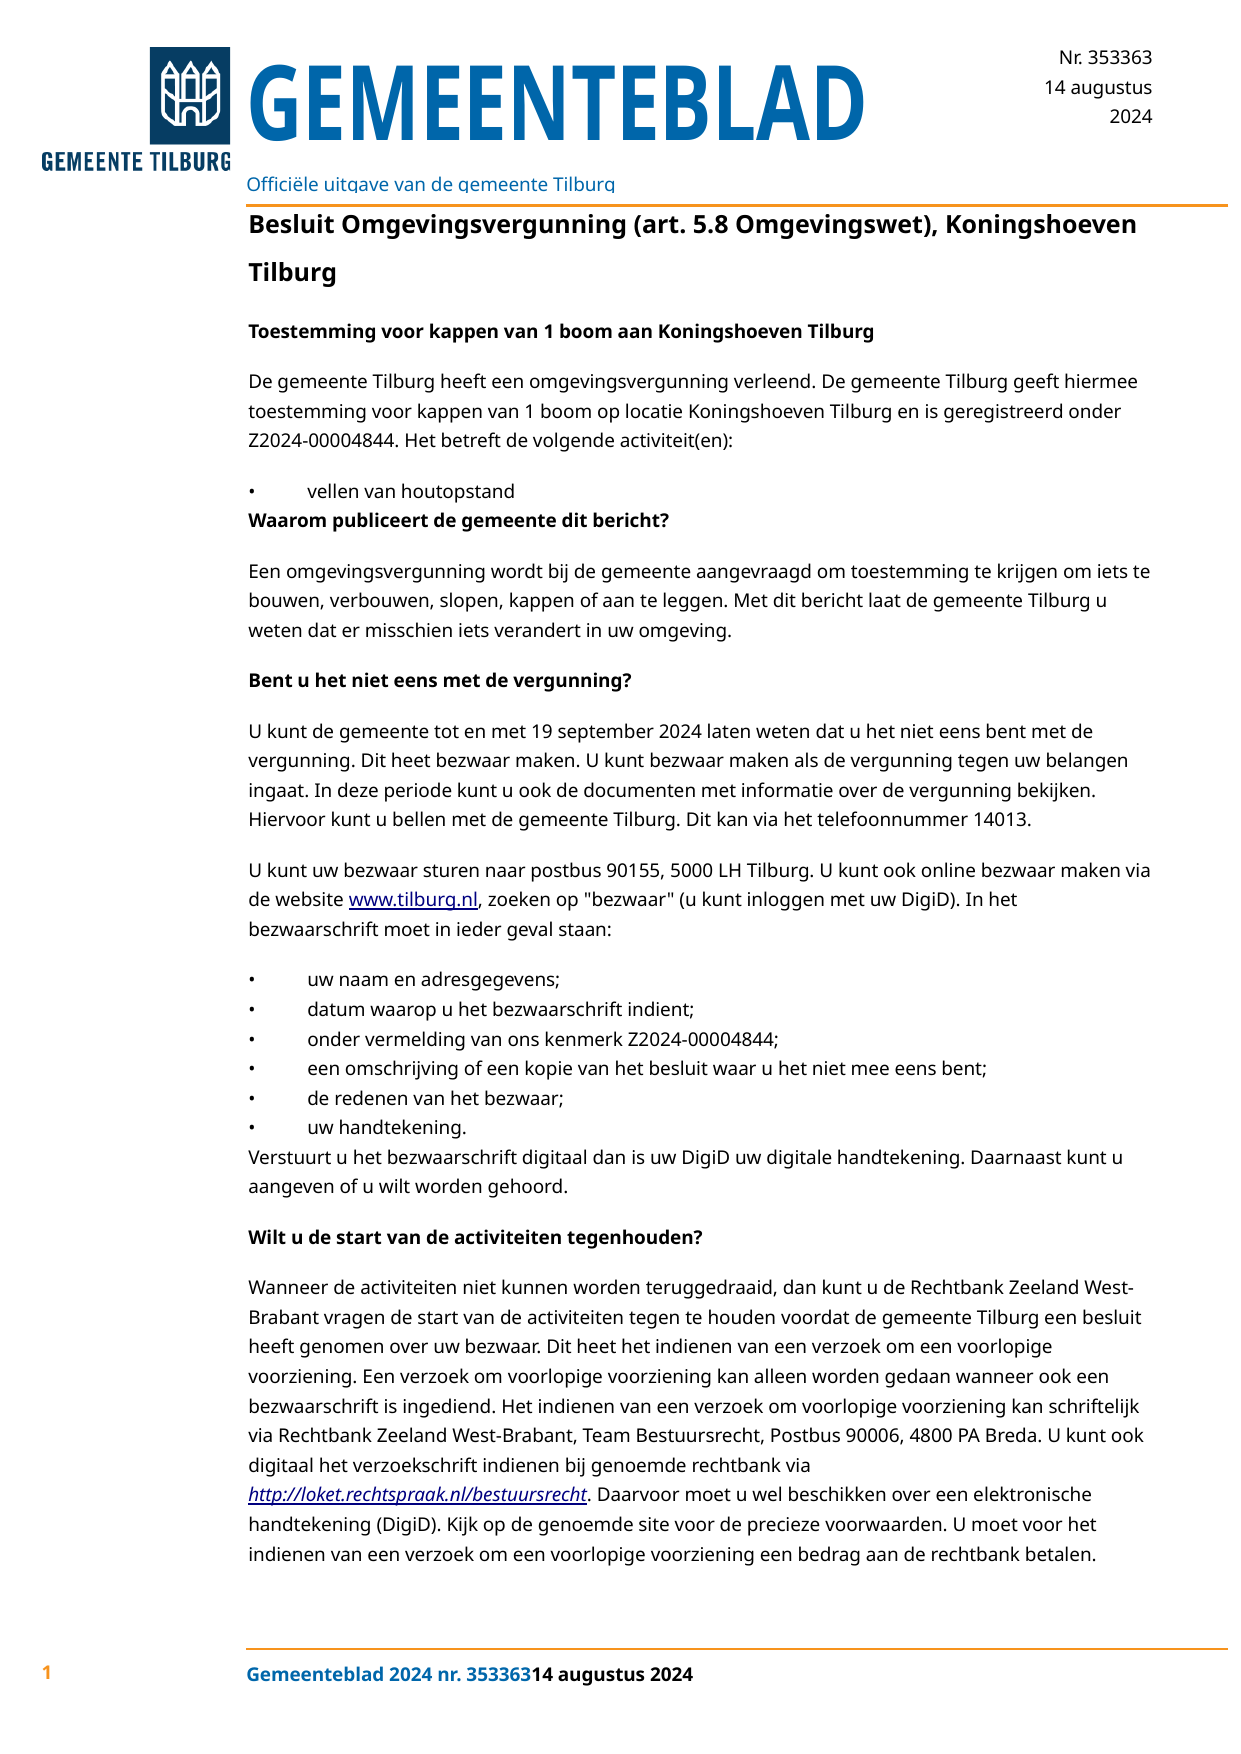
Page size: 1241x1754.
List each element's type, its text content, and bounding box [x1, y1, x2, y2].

list datum waarop u het bezwaarschrift indient; [248, 996, 1152, 1022]
text Verstuurt u het bezwaarschrift digitaal dan is uw DigiD uw digitale handtekening. Daarnaast kunt u aangeven of u wilt worden gehoord. [248, 1144, 1152, 1199]
list uw handtekening. [248, 1114, 1152, 1140]
list vellen van houtopstand [248, 478, 1152, 504]
picture [41, 47, 231, 172]
text U kunt uw bezwaar sturen naar postbus 90155, 5000 LH Tilburg. U kunt ook online bezwaar maken via de website www.tilburg.nl, zoeken op "bezwaar" (u kunt inloggen met uw DigiD). In het bezwaarschrift moet in ieder geval staan: [248, 857, 1152, 942]
text Wanneer de activiteiten niet kunnen worden teruggedraaid, dan kunt u de Rechtbank Zeeland West-Brabant vragen de start van de activiteiten tegen te houden voordat de gemeente Tilburg een besluit heeft genomen over uw bezwaar. Dit heet het indienen van een verzoek om een voorlopige voorziening. Een verzoek om voorlopige voorziening kan alleen worden gedaan wanneer ook een bezwaarschrift is ingediend. Het indienen van een verzoek om voorlopige voorziening kan schriftelijk via Rechtbank Zeeland West-Brabant, Team Bestuursrecht, Postbus 90006, 4800 PA Breda. U kunt ook digitaal het verzoekschrift indienen bij genoemde rechtbank via http://loket.rechtspraak.nl/bestuursrecht. Daarvoor moet u wel beschikken over een elektronische handtekening (DigiD). Kijk op de genoemde site voor de precieze voorwaarden. U moet voor het indienen van een verzoek om een voorlopige voorziening een bedrag aan de rechtbank betalen. [248, 1274, 1152, 1567]
text Wilt u de start van de activiteiten tegenhouden? [248, 1224, 1152, 1250]
text De gemeente Tilburg heeft een omgevingsvergunning verleend. De gemeente Tilburg geeft hiermee toestemming voor kappen van 1 boom op locatie Koningshoeven Tilburg en is geregistreerd onder Z2024-00004844. Het betreft de volgende activiteit(en): [248, 368, 1152, 453]
text Een omgevingsvergunning wordt bij de gemeente aangevraagd om toestemming te krijgen om iets te bouwen, verbouwen, slopen, kappen of aan te leggen. Met dit bericht laat de gemeente Tilburg u weten dat er misschien iets verandert in uw omgeving. [248, 558, 1152, 643]
text Besluit Omgevingsvergunning (art. 5.8 Omgevingswet), Koningshoeven Tilburg [248, 207, 1152, 288]
text Bent u het niet eens met de vergunning? [248, 667, 1152, 693]
text Toestemming voor kappen van 1 boom aan Koningshoeven Tilburg [248, 318, 1152, 344]
list een omschrijving of een kopie van het besluit waar u het niet mee eens bent; [248, 1055, 1152, 1081]
text U kunt de gemeente tot en met 19 september 2024 laten weten dat u het niet eens bent met de vergunning. Dit heet bezwaar maken. U kunt bezwaar maken als de vergunning tegen uw belangen ingaat. In deze periode kunt u ook de documenten met informatie over de vergunning bekijken. Hiervoor kunt u bellen met de gemeente Tilburg. Dit kan via het telefoonnummer 14013. [248, 718, 1152, 832]
text Waarom publiceert de gemeente dit bericht? [248, 507, 1152, 533]
list de redenen van het bezwaar; [248, 1085, 1152, 1111]
list uw naam en adresgegevens; [248, 967, 1152, 992]
list onder vermelding van ons kenmerk Z2024-00004844; [248, 1026, 1152, 1052]
